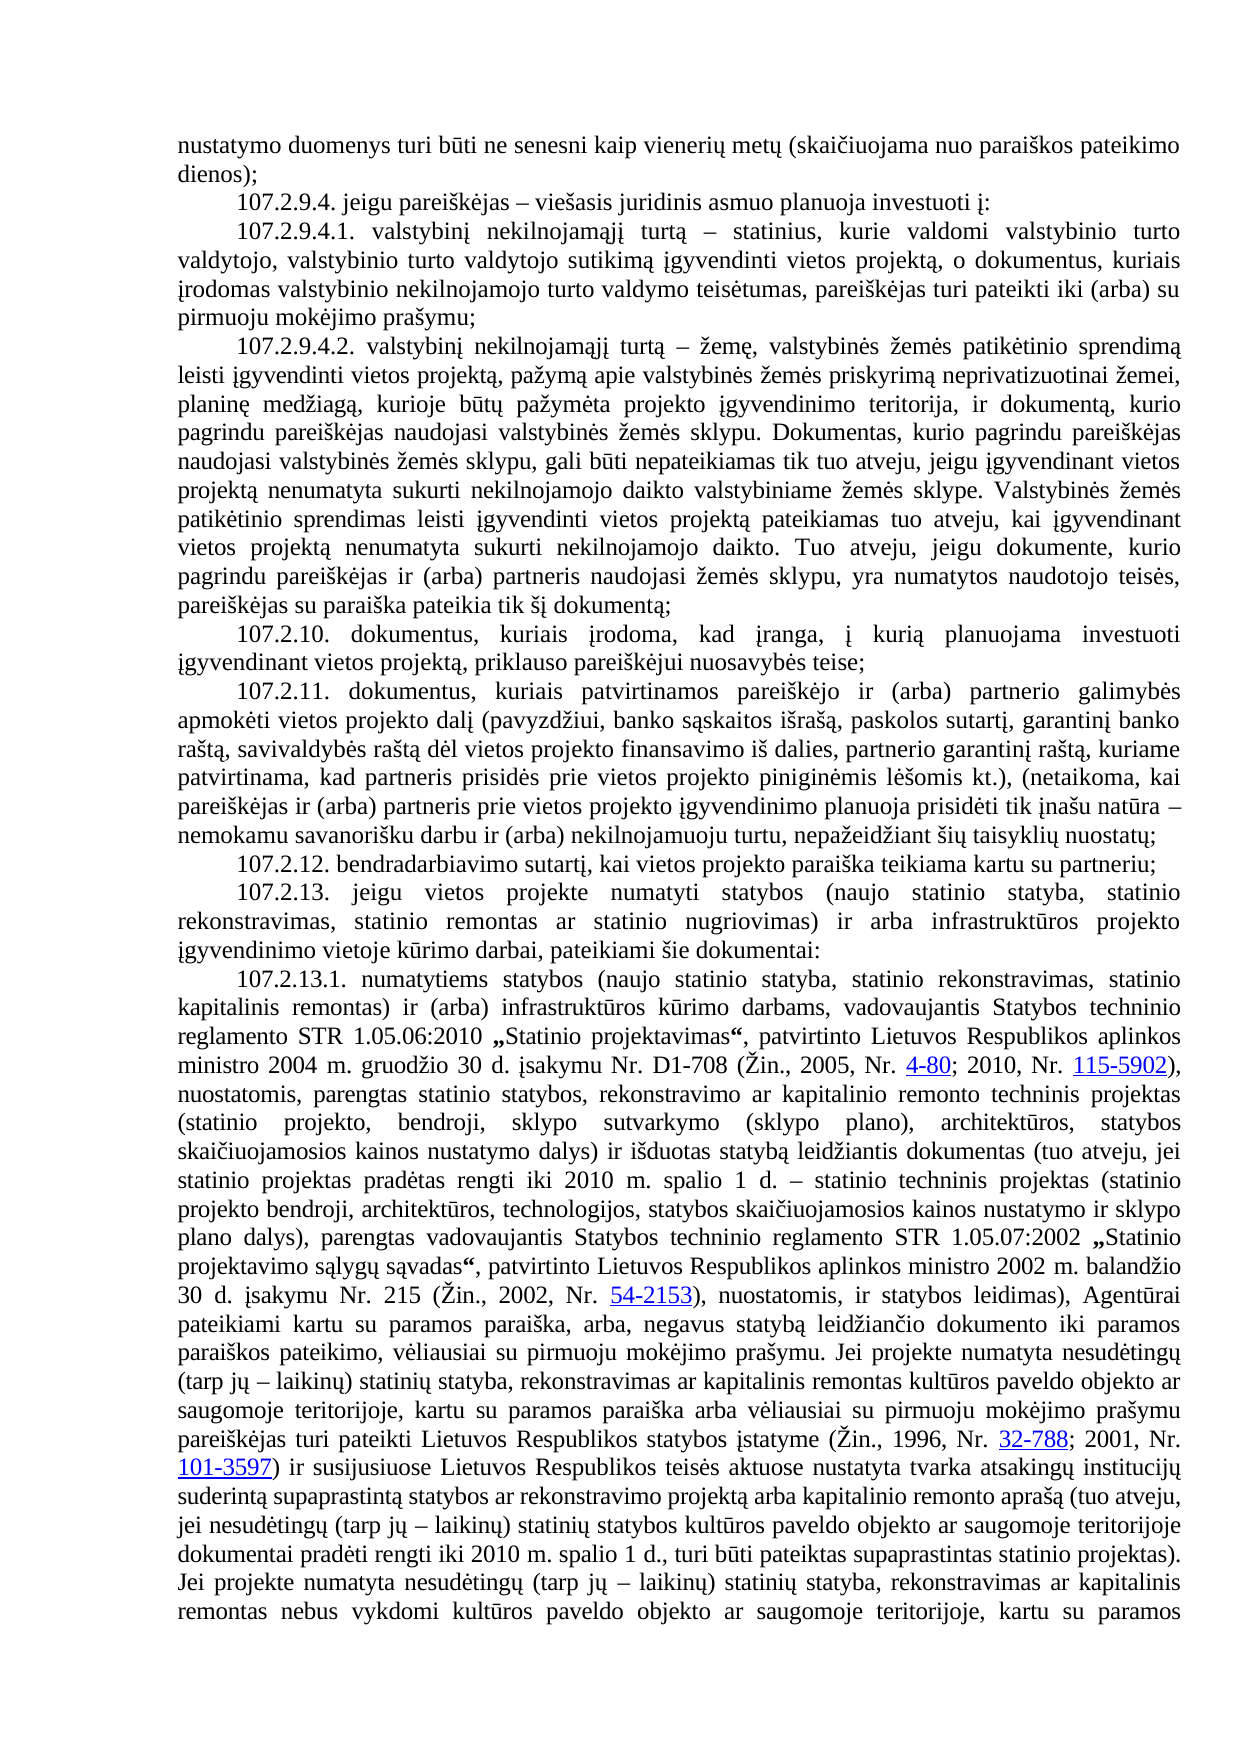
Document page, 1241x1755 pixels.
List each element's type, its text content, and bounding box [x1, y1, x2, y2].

text 107.2.9.4. jeigu pareiškėjas – viešasis juridinis asmuo planuoja investuoti į: [177, 187, 1181, 216]
text 107.2.13.1. numatytiems statybos (naujo statinio statyba, statinio rekonstravimas, statinio kapitalinis remontas) ir (arba) infrastruktūros kūrimo darbams, vadovaujantis Statybos techninio reglamento STR 1.05.06:2010 „Statinio projektavimas“, patvirtinto Lietuvos Respublikos aplinkos ministro 2004 m. gruodžio 30 d. įsakymu Nr. D1-708 (Žin., 2005, Nr. 4-80; 2010, Nr. 115-5902), nuostatomis, parengtas statinio statybos, rekonstravimo ar kapitalinio remonto techninis projektas (statinio projekto, bendroji, sklypo sutvarkymo (sklypo plano), architektūros, statybos skaičiuojamosios kainos nustatymo dalys) ir išduotas statybą leidžiantis dokumentas (tuo atveju, jei statinio projektas pradėtas rengti iki 2010 m. spalio 1 d. – statinio techninis projektas (statinio projekto bendroji, architektūros, technologijos, statybos skaičiuojamosios kainos nustatymo ir sklypo plano dalys), parengtas vadovaujantis Statybos techninio reglamento STR 1.05.07:2002 „Statinio projektavimo sąlygų sąvadas“, patvirtinto Lietuvos Respublikos aplinkos ministro 2002 m. balandžio 30 d. įsakymu Nr. 215 (Žin., 2002, Nr. 54-2153), nuostatomis, ir statybos leidimas), Agentūrai pateikiami kartu su paramos paraiška, arba, negavus statybą leidžiančio dokumento iki paramos paraiškos pateikimo, vėliausiai su pirmuoju mokėjimo prašymu. Jei projekte numatyta nesudėtingų (tarp jų – laikinų) statinių statyba, rekonstravimas ar kapitalinis remontas kultūros paveldo objekto ar saugomoje teritorijoje, kartu su paramos paraiška arba vėliausiai su pirmuoju mokėjimo prašymu pareiškėjas turi pateikti Lietuvos Respublikos statybos įstatyme (Žin., 1996, Nr. 32-788; 2001, Nr. 101-3597) ir susijusiuose Lietuvos Respublikos teisės aktuose nustatyta tvarka atsakingų institucijų suderintą supaprastintą statybos ar rekonstravimo projektą arba kapitalinio remonto aprašą (tuo atveju, jei nesudėtingų (tarp jų – laikinų) statinių statybos kultūros paveldo objekto ar saugomoje teritorijoje dokumentai pradėti rengti iki 2010 m. spalio 1 d., turi būti pateiktas supaprastintas statinio projektas). Jei projekte numatyta nesudėtingų (tarp jų – laikinų) statinių statyba, rekonstravimas ar kapitalinis remontas nebus vykdomi kultūros paveldo objekto ar saugomoje teritorijoje, kartu su paramos [177, 964, 1181, 1625]
text nustatymo duomenys turi būti ne senesni kaip vienerių metų (skaičiuojama nuo paraiškos pateikimo dienos); [177, 130, 1181, 187]
text 107.2.10. dokumentus, kuriais įrodoma, kad įranga, į kurią planuojama investuoti įgyvendinant vietos projektą, priklauso pareiškėjui nuosavybės teise; [177, 619, 1181, 676]
text 107.2.9.4.2. valstybinį nekilnojamąjį turtą – žemę, valstybinės žemės patikėtinio sprendimą leisti įgyvendinti vietos projektą, pažymą apie valstybinės žemės priskyrimą neprivatizuotinai žemei, planinę medžiagą, kurioje būtų pažymėta projekto įgyvendinimo teritorija, ir dokumentą, kurio pagrindu pareiškėjas naudojasi valstybinės žemės sklypu. Dokumentas, kurio pagrindu pareiškėjas naudojasi valstybinės žemės sklypu, gali būti nepateikiamas tik tuo atveju, jeigu įgyvendinant vietos projektą nenumatyta sukurti nekilnojamojo daikto valstybiniame žemės sklype. Valstybinės žemės patikėtinio sprendimas leisti įgyvendinti vietos projektą pateikiamas tuo atveju, kai įgyvendinant vietos projektą nenumatyta sukurti nekilnojamojo daikto. Tuo atveju, jeigu dokumente, kurio pagrindu pareiškėjas ir (arba) partneris naudojasi žemės sklypu, yra numatytos naudotojo teisės, pareiškėjas su paraiška pateikia tik šį dokumentą; [177, 331, 1181, 619]
text 107.2.11. dokumentus, kuriais patvirtinamos pareiškėjo ir (arba) partnerio galimybės apmokėti vietos projekto dalį (pavyzdžiui, banko sąskaitos išrašą, paskolos sutartį, garantinį banko raštą, savivaldybės raštą dėl vietos projekto finansavimo iš dalies, partnerio garantinį raštą, kuriame patvirtinama, kad partneris prisidės prie vietos projekto piniginėmis lėšomis kt.), (netaikoma, kai pareiškėjas ir (arba) partneris prie vietos projekto įgyvendinimo planuoja prisidėti tik įnašu natūra – nemokamu savanorišku darbu ir (arba) nekilnojamuoju turtu, nepažeidžiant šių taisyklių nuostatų; [177, 676, 1181, 849]
text 107.2.12. bendradarbiavimo sutartį, kai vietos projekto paraiška teikiama kartu su partneriu; [177, 849, 1181, 877]
text 107.2.13. jeigu vietos projekte numatyti statybos (naujo statinio statyba, statinio rekonstravimas, statinio remontas ar statinio nugriovimas) ir arba infrastruktūros projekto įgyvendinimo vietoje kūrimo darbai, pateikiami šie dokumentai: [177, 877, 1181, 964]
text 107.2.9.4.1. valstybinį nekilnojamąjį turtą – statinius, kurie valdomi valstybinio turto valdytojo, valstybinio turto valdytojo sutikimą įgyvendinti vietos projektą, o dokumentus, kuriais įrodomas valstybinio nekilnojamojo turto valdymo teisėtumas, pareiškėjas turi pateikti iki (arba) su pirmuoju mokėjimo prašymu; [177, 216, 1181, 331]
